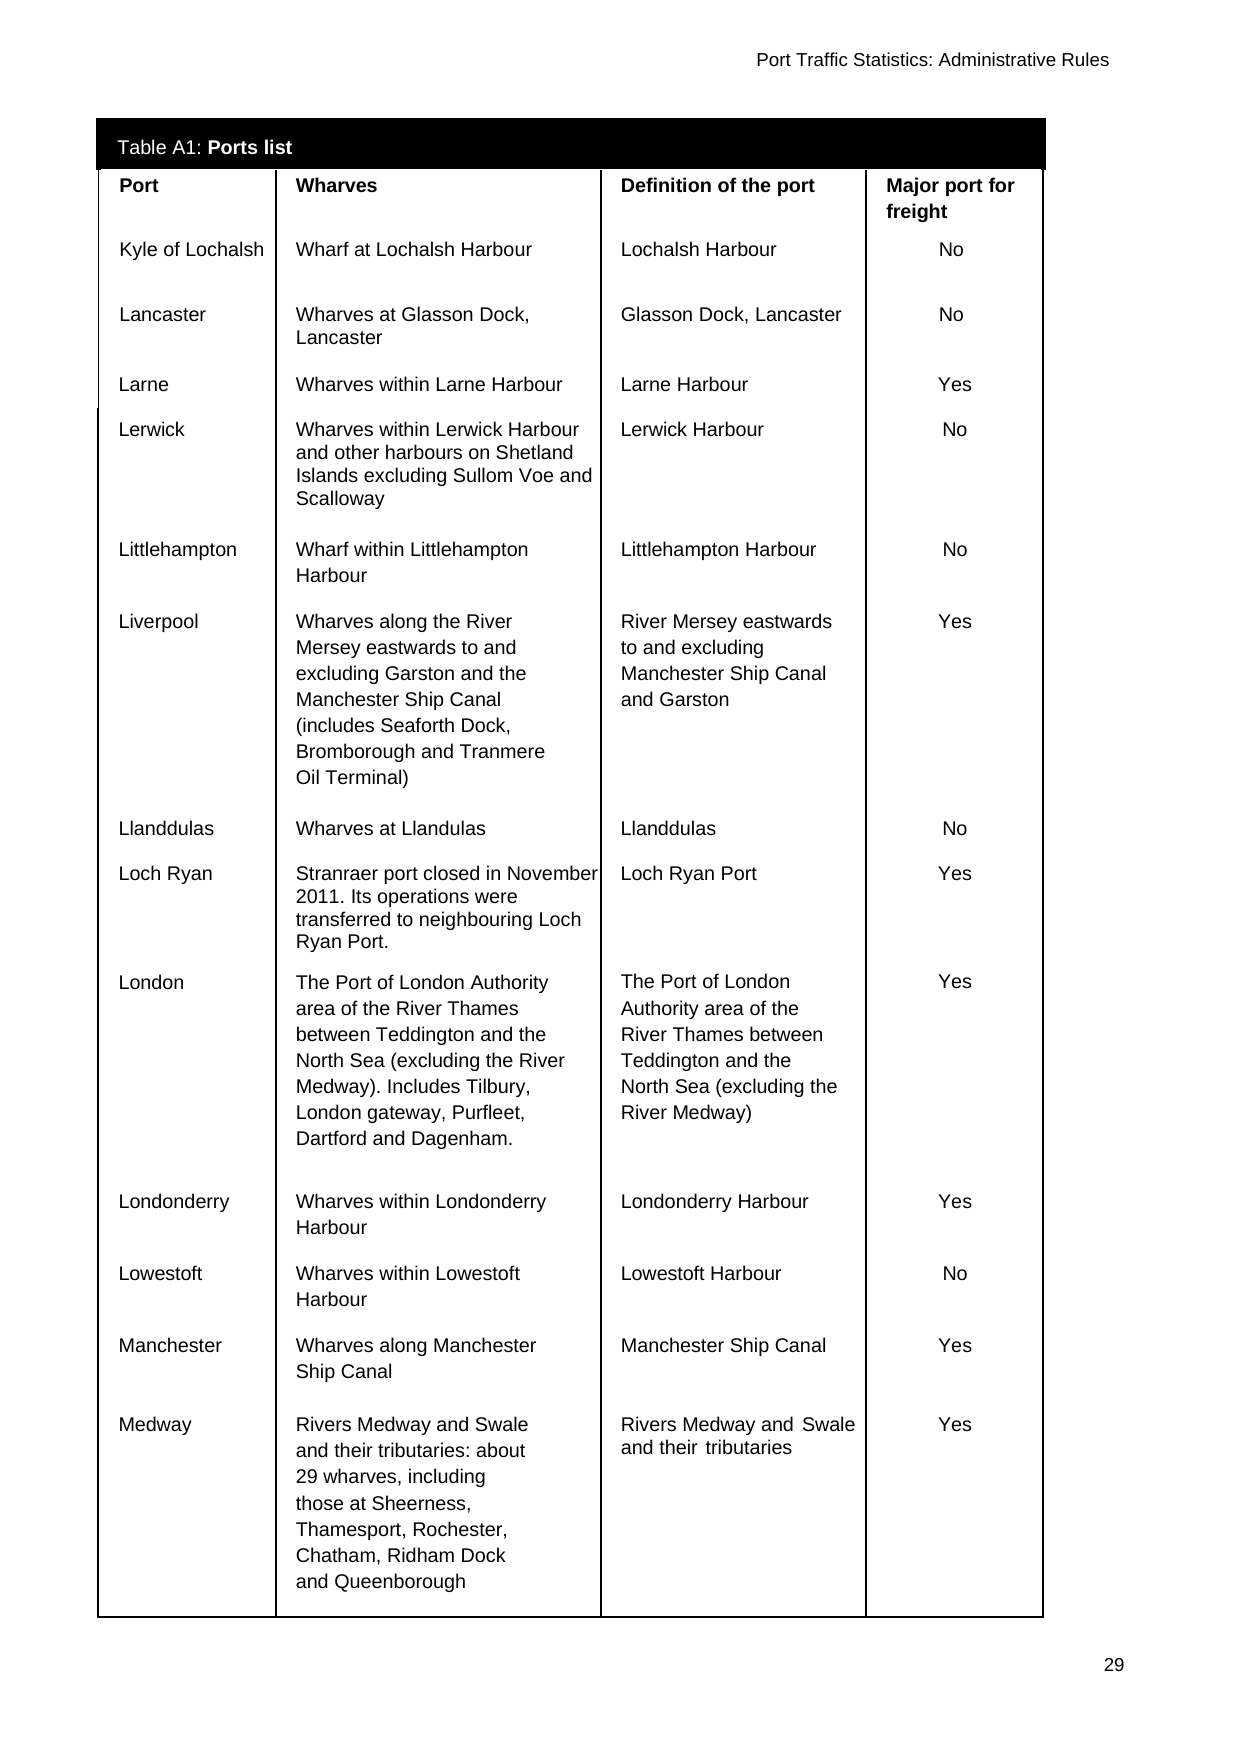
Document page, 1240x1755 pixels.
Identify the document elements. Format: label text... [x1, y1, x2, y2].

table_cell No [867, 408, 1042, 527]
table_cell Londonderry [99, 1180, 275, 1252]
table_cell Lowestoft Harbour [602, 1252, 865, 1324]
table_cell Yes [867, 852, 1042, 960]
table_cell River Mersey eastwards to and excluding Manchester Ship Canal and Garston [602, 600, 865, 807]
table_cell Loch Ryan Port [602, 852, 865, 960]
table_cell Wharves at Glasson Dock, Lancaster [277, 299, 600, 363]
table_cell No [867, 807, 1042, 852]
table_cell Wharves at Llandulas [277, 807, 600, 852]
table_cell Lerwick [99, 408, 275, 527]
table_cell Larne [99, 363, 275, 408]
table_cell [277, 1608, 600, 1616]
table_cell No [867, 1252, 1042, 1324]
table_cell Liverpool [99, 600, 275, 807]
table_cell No [867, 528, 1042, 599]
table_cell Littlehampton [99, 528, 275, 599]
table_cell Yes [867, 363, 1042, 408]
table_cell Wharves along the River Mersey eastwards to and excluding Garston and the Manchester Ship Canal (includes Seaforth Dock, Bromborough and Tranmere Oil Terminal) [277, 600, 600, 807]
table_cell Glasson Dock, Lancaster [602, 299, 865, 363]
table_cell Llanddulas [602, 807, 865, 852]
table_cell Yes [867, 1403, 1042, 1608]
table_cell The Port of London Authority area of the River Thames between Teddington and the North Sea (excluding the River Medway). Includes Tilbury, London gateway, Purfleet, Dartford and Dagenham. [277, 960, 600, 1179]
table_cell Wharves [277, 170, 600, 234]
table_cell Wharf at Lochalsh Harbour [277, 234, 600, 299]
table_cell Wharves within Londonderry Harbour [277, 1180, 600, 1252]
table_cell Wharves within Lowestoft Harbour [277, 1252, 600, 1324]
table_cell Lancaster [99, 299, 275, 363]
table_cell Lochalsh Harbour [602, 234, 865, 299]
table_cell Major port for freight [867, 170, 1042, 234]
table_cell Port [99, 170, 275, 234]
table_cell Littlehampton Harbour [602, 528, 865, 599]
table_cell [602, 1608, 865, 1616]
table_cell Wharves along Manchester Ship Canal [277, 1324, 600, 1403]
table_cell Yes [867, 1180, 1042, 1252]
table_cell [867, 1608, 1042, 1616]
table_cell Londonderry Harbour [602, 1180, 865, 1252]
table_cell No [867, 234, 1042, 299]
table_header Table A1: Ports list [101, 120, 1041, 169]
table_cell Rivers Medway and Swale and their tributaries: about 29 wharves, including those at Sheerness, Thamesport, Rochester, Chatham, Ridham Dock and Queenborough [277, 1403, 600, 1608]
table_cell Yes [867, 1324, 1042, 1403]
table_cell Rivers Medway and Swale and their tributaries [602, 1403, 865, 1608]
table_cell Yes [867, 600, 1042, 807]
table_cell Llanddulas [99, 807, 275, 852]
table_cell Lerwick Harbour [602, 408, 865, 527]
table_cell No [867, 299, 1042, 363]
table_cell Wharf within Littlehampton Harbour [277, 528, 600, 599]
table_cell The Port of London Authority area of the River Thames between Teddington and the North Sea (excluding the River Medway) [602, 960, 865, 1179]
table_cell Loch Ryan [99, 852, 275, 960]
table_cell Medway [99, 1403, 275, 1608]
table_cell Kyle of Lochalsh [99, 234, 275, 299]
table_cell [99, 1608, 275, 1616]
table_cell Wharves within Larne Harbour [277, 363, 600, 408]
table_cell Manchester Ship Canal [602, 1324, 865, 1403]
table_cell Definition of the port [602, 170, 865, 234]
table_cell Wharves within Lerwick Harbour and other harbours on Shetland Islands excluding Sullom Voe and Scalloway [277, 408, 600, 527]
table_cell Manchester [99, 1324, 275, 1403]
table_cell Larne Harbour [602, 363, 865, 408]
table_cell Yes [867, 960, 1042, 1179]
table_cell Lowestoft [99, 1252, 275, 1324]
table_cell Stranraer port closed in November 2011. Its operations were transferred to neighbouring Loch Ryan Port. [277, 852, 600, 960]
table_cell London [99, 960, 275, 1179]
